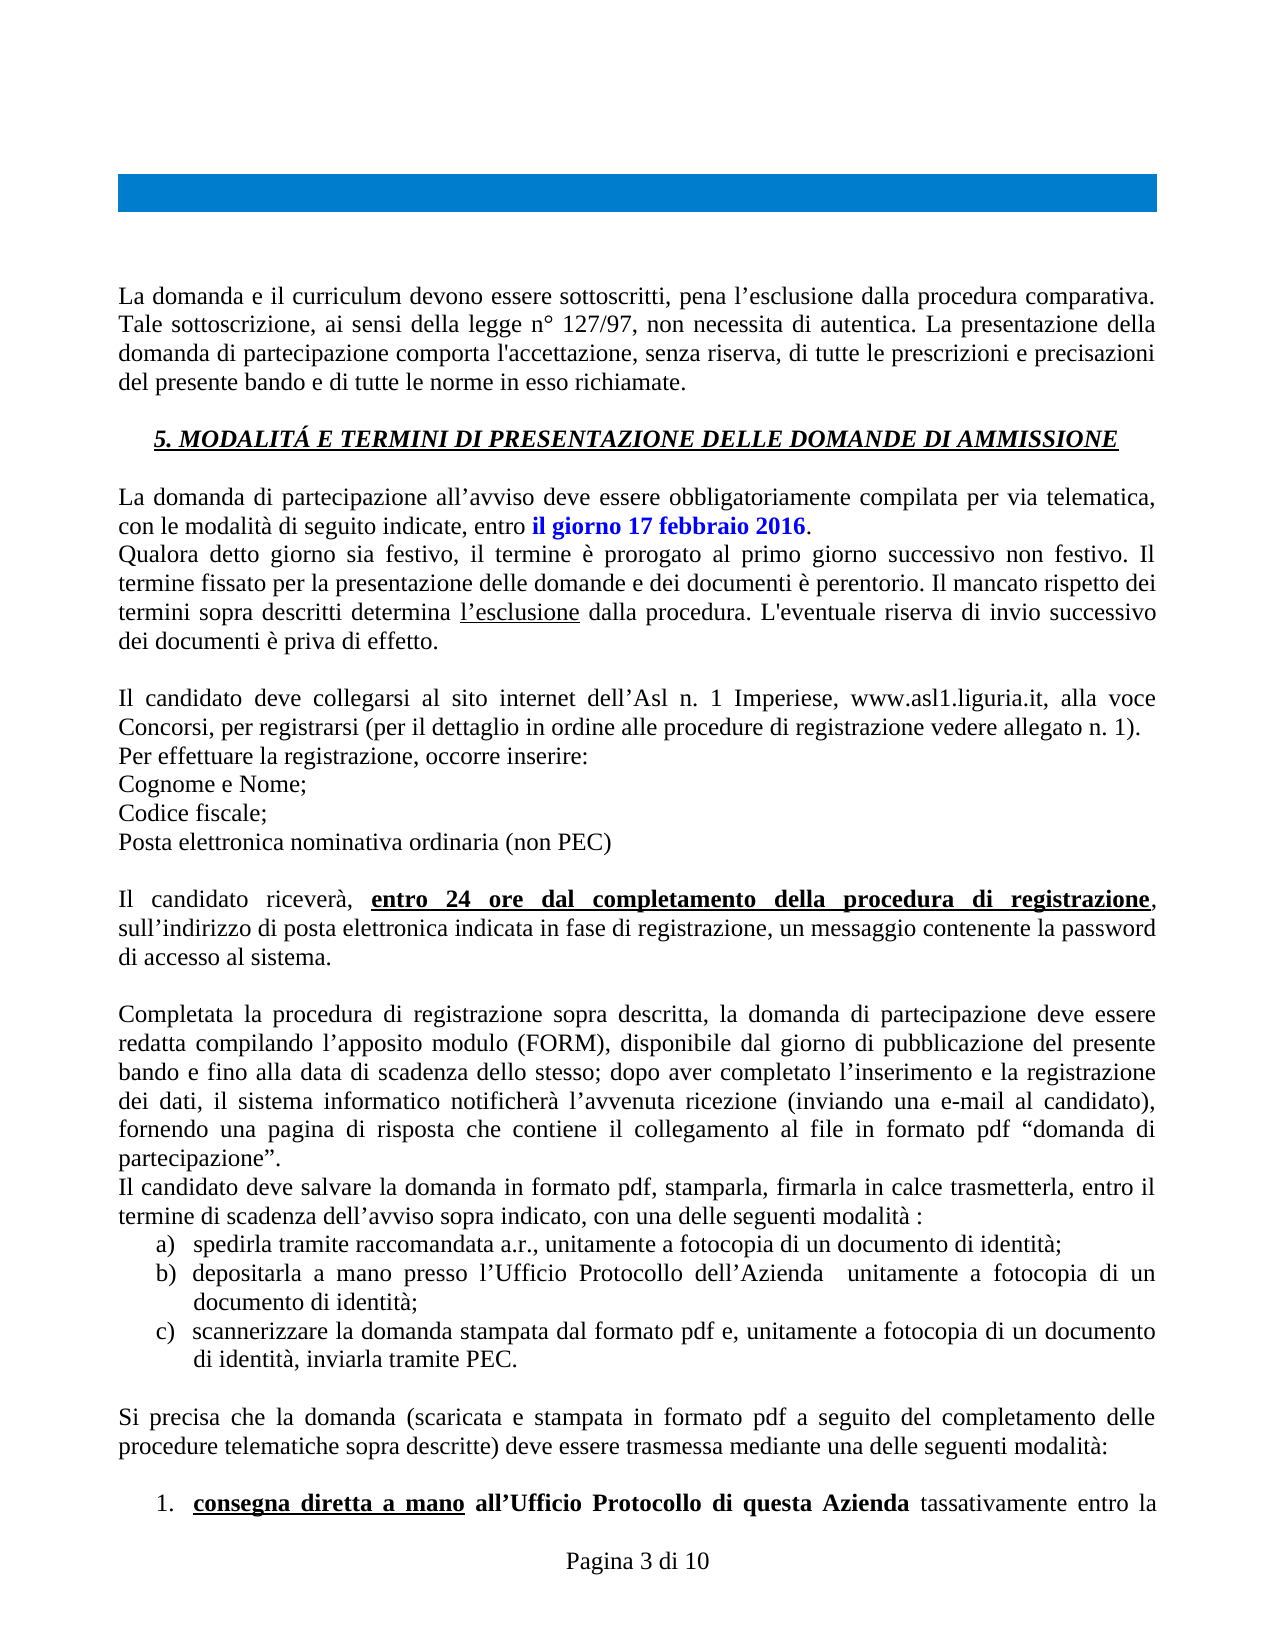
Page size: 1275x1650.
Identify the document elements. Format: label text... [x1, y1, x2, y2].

text La domanda e il curriculum devono essere sottoscritti, pena l’esclusione dalla procedura comparativa. Tale sottoscrizione, ai sensi della legge n° 127/97, non necessita di autentica. La presentazione della domanda di partecipazione comporta l'accettazione, senza riserva, di tutte le prescrizioni e precisazioni del presente bando e di tutte le norme in esso richiamate. [118, 281, 1157, 396]
text Il candidato deve collegarsi al sito internet dell’Asl n. 1 Imperiese, www.asl1.liguria.it, alla voce Concorsi, per registrarsi (per il dettaglio in ordine alle procedure di registrazione vedere allegato n. 1). [118, 683, 1157, 741]
text Si precisa che la domanda (scaricata e stampata in formato pdf a seguito del completamento delle procedure telematiche sopra descritte) deve essere trasmessa mediante una delle seguenti modalità: [118, 1402, 1157, 1459]
text Qualora detto giorno sia festivo, il termine è prorogato al primo giorno successivo non festivo. Il termine fissato per la presentazione delle domande e dei documenti è perentorio. Il mancato rispetto dei termini sopra descritti determina l’esclusione dalla procedura. L'eventuale riserva di invio successivo dei documenti è priva di effetto. [118, 539, 1157, 654]
text Completata la procedura di registrazione sopra descritta, la domanda di partecipazione deve essere redatta compilando l’apposito modulo (FORM), disponibile dal giorno di pubblicazione del presente bando e fino alla data di scadenza dello stesso; dopo aver completato l’inserimento e la registrazione dei dati, il sistema informatico notificherà l’avvenuta ricezione (inviando una e-mail al candidato), fornendo una pagina di risposta che contiene il collegamento al file in formato pdf “domanda di partecipazione”. [118, 999, 1157, 1172]
text 5. MODALITÁ E TERMINI DI PRESENTAZIONE DELLE DOMANDE DI AMMISSIONE [118, 424, 1157, 453]
text Per effettuare la registrazione, occorre inserire: [118, 741, 1157, 769]
list depositarla a mano presso l’Ufficio Protocollo dell’Azienda unitamente a fotocopia di un documento di identità; [156, 1258, 1157, 1316]
text Codice fiscale; [118, 798, 1157, 827]
text La domanda di partecipazione all’avviso deve essere obbligatoriamente compilata per via telematica, con le modalità di seguito indicate, entro il giorno 17 febbraio 2016. [118, 482, 1157, 539]
text Il candidato riceverà, entro 24 ore dal completamento della procedura di registrazione, sull’indirizzo di posta elettronica indicata in fase di registrazione, un messaggio contenente la password di accesso al sistema. [118, 884, 1157, 971]
list consegna diretta a mano all’Ufficio Protocollo di questa Azienda tassativamente entro la [156, 1488, 1157, 1517]
text Il candidato deve salvare la domanda in formato pdf, stamparla, firmarla in calce trasmetterla, entro il termine di scadenza dell’avviso sopra indicato, con una delle seguenti modalità : [118, 1172, 1157, 1229]
text Posta elettronica nominativa ordinaria (non PEC) [118, 827, 1157, 856]
list spedirla tramite raccomandata a.r., unitamente a fotocopia di un documento di identità; [156, 1229, 1157, 1258]
text Cognome e Nome; [118, 769, 1157, 798]
list scannerizzare la domanda stampata dal formato pdf e, unitamente a fotocopia di un documento di identità, inviarla tramite PEC. [156, 1316, 1157, 1373]
